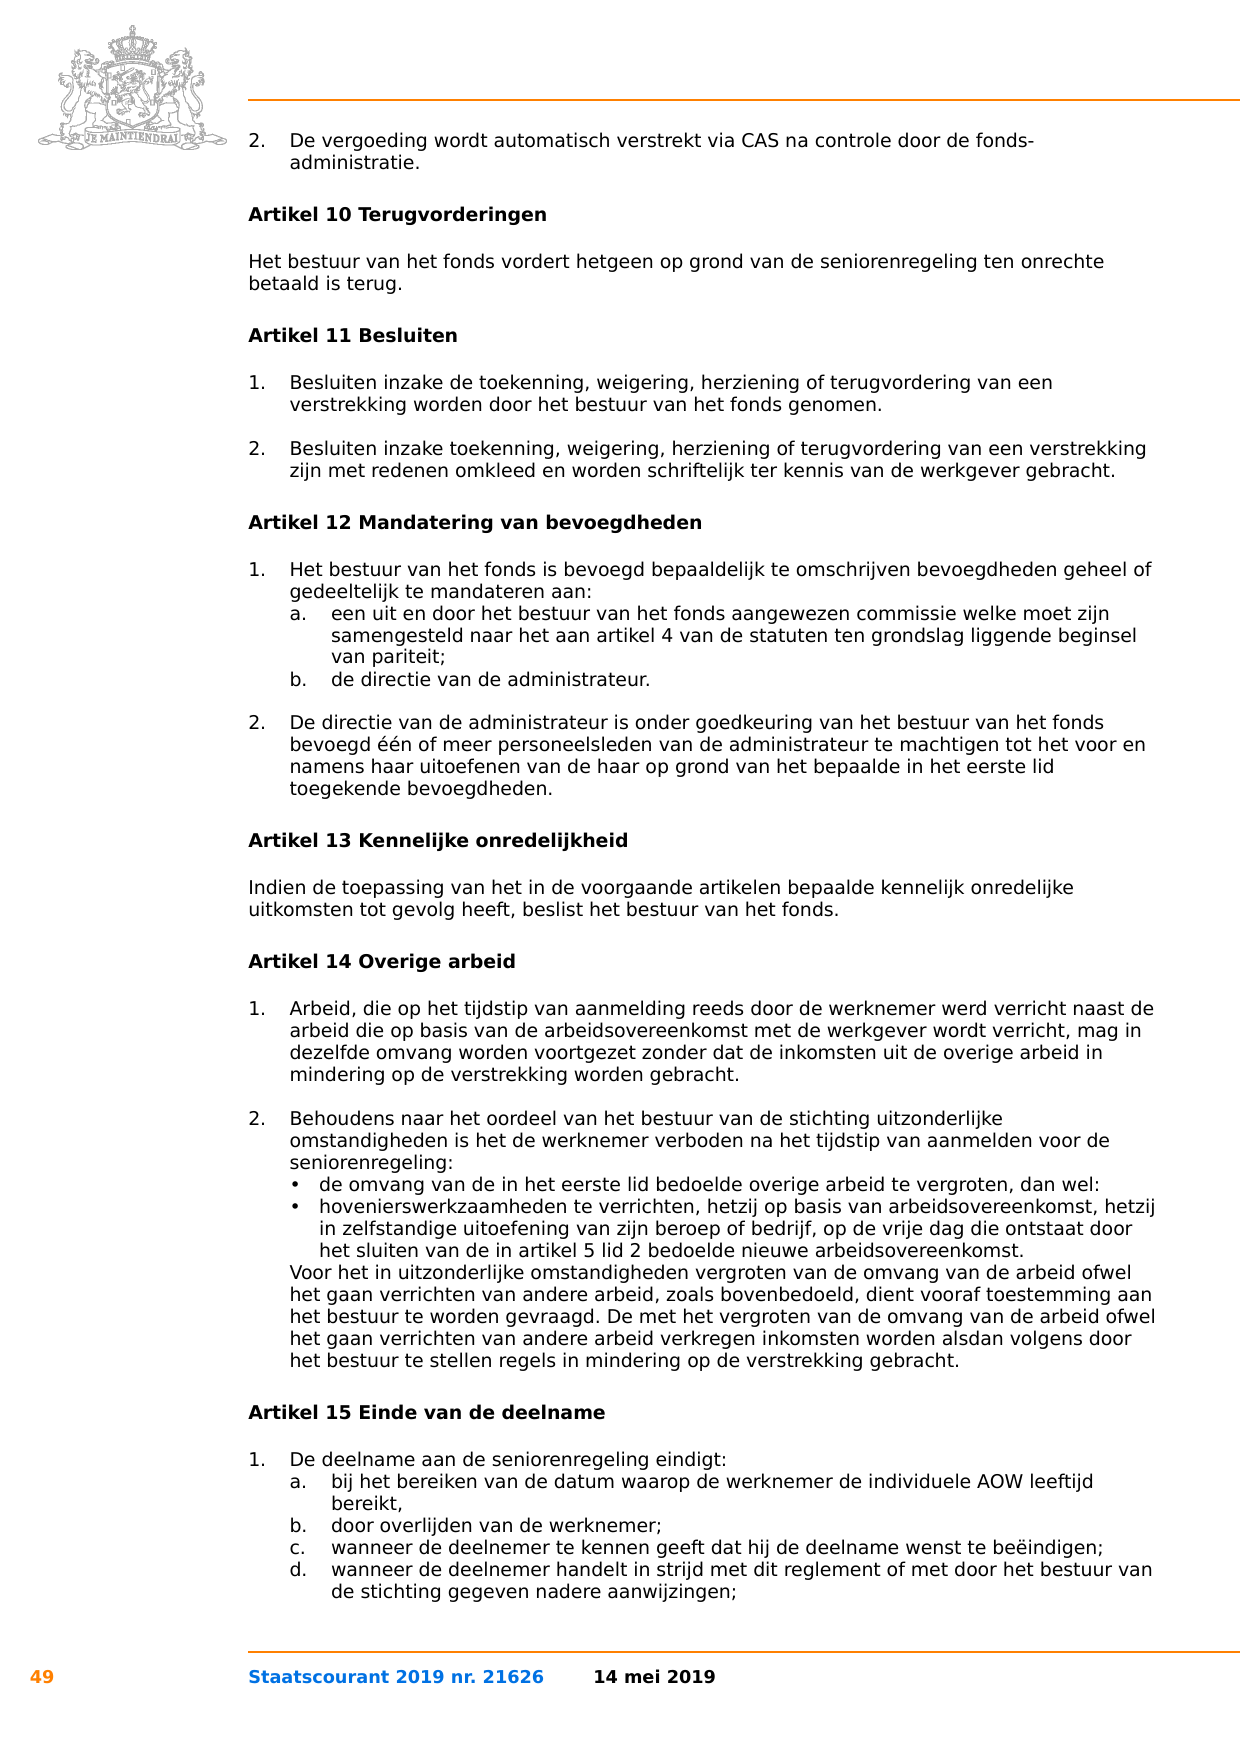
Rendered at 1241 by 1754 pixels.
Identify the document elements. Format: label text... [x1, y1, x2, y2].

text 1. De deelname aan de seniorenregeling eindigt: [248, 1449, 1163, 1471]
text 2. De directie van de administrateur is onder goedkeuring van het bestuur van het fonds bevoegd één of meer personeelsleden van de administrateur te machtigen tot het voor en namens haar uitoefenen van de haar op grond van het bepaalde in het eerste lid toegekende bevoegdheden. [248, 712, 1163, 800]
text Het bestuur van het fonds vordert hetgeen op grond van de seniorenregeling ten onrechte betaald is terug. [248, 251, 1163, 295]
text • de omvang van de in het eerste lid bedoelde overige arbeid te vergroten, dan wel: [289, 1174, 1163, 1196]
text b. de directie van de administrateur. [289, 668, 1163, 690]
text 2. De vergoeding wordt automatisch verstrekt via CAS na controle door de fonds-administratie. [248, 130, 1163, 174]
subtitle Artikel 15 Einde van de deelname [248, 1402, 1163, 1424]
subtitle Artikel 10 Terugvorderingen [248, 204, 1163, 226]
text Voor het in uitzonderlijke omstandigheden vergroten van de omvang van de arbeid ofwel het gaan verrichten van andere arbeid, zoals bovenbedoeld, dient vooraf toestemming aan het bestuur te worden gevraagd. De met het vergroten van de omvang van de arbeid ofwel het gaan verrichten van andere arbeid verkregen inkomsten worden alsdan volgens door het bestuur te stellen regels in mindering op de verstrekking gebracht. [289, 1262, 1163, 1372]
subtitle Artikel 13 Kennelijke onredelijkheid [248, 830, 1163, 852]
subtitle Artikel 11 Besluiten [248, 325, 1163, 347]
text 1. Besluiten inzake de toekenning, weigering, herziening of terugvordering van een verstrekking worden door het bestuur van het fonds genomen. [248, 372, 1163, 416]
text d. wanneer de deelnemer handelt in strijd met dit reglement of met door het bestuur van de stichting gegeven nadere aanwijzingen; [289, 1558, 1163, 1602]
text c. wanneer de deelnemer te kennen geeft dat hij de deelname wenst te beëindigen; [289, 1537, 1163, 1558]
text 2. Behoudens naar het oordeel van het bestuur van de stichting uitzonderlijke omstandigheden is het de werknemer verboden na het tijdstip van aanmelden voor de seniorenregeling: [248, 1108, 1163, 1174]
text 1. Arbeid, die op het tijdstip van aanmelding reeds door de werknemer werd verricht naast de arbeid die op basis van de arbeidsovereenkomst met de werkgever wordt verricht, mag in dezelfde omvang worden voortgezet zonder dat de inkomsten uit de overige arbeid in mindering op de verstrekking worden gebracht. [248, 998, 1163, 1086]
subtitle Artikel 14 Overige arbeid [248, 951, 1163, 973]
text b. door overlijden van de werknemer; [289, 1514, 1163, 1537]
text a. een uit en door het bestuur van het fonds aangewezen commissie welke moet zijn samengesteld naar het aan artikel 4 van de statuten ten grondslag liggende beginsel van pariteit; [289, 602, 1163, 668]
text Indien de toepassing van het in de voorgaande artikelen bepaalde kennelijk onredelijke uitkomsten tot gevolg heeft, beslist het bestuur van het fonds. [248, 877, 1163, 921]
picture [38, 25, 227, 150]
text 1. Het bestuur van het fonds is bevoegd bepaaldelijk te omschrijven bevoegdheden geheel of gedeeltelijk te mandateren aan: [248, 558, 1163, 602]
text 2. Besluiten inzake toekenning, weigering, herziening of terugvordering van een verstrekking zijn met redenen omkleed en worden schriftelijk ter kennis van de werkgever gebracht. [248, 438, 1163, 482]
text a. bij het bereiken van de datum waarop de werknemer de individuele AOW leeftijd bereikt, [289, 1471, 1163, 1514]
text • hovenierswerkzaamheden te verrichten, hetzij op basis van arbeidsovereenkomst, hetzij in zelfstandige uitoefening van zijn beroep of bedrijf, op de vrije dag die ontstaat door het sluiten van de in artikel 5 lid 2 bedoelde nieuwe arbeidsovereenkomst. [289, 1196, 1163, 1262]
subtitle Artikel 12 Mandatering van bevoegdheden [248, 512, 1163, 533]
